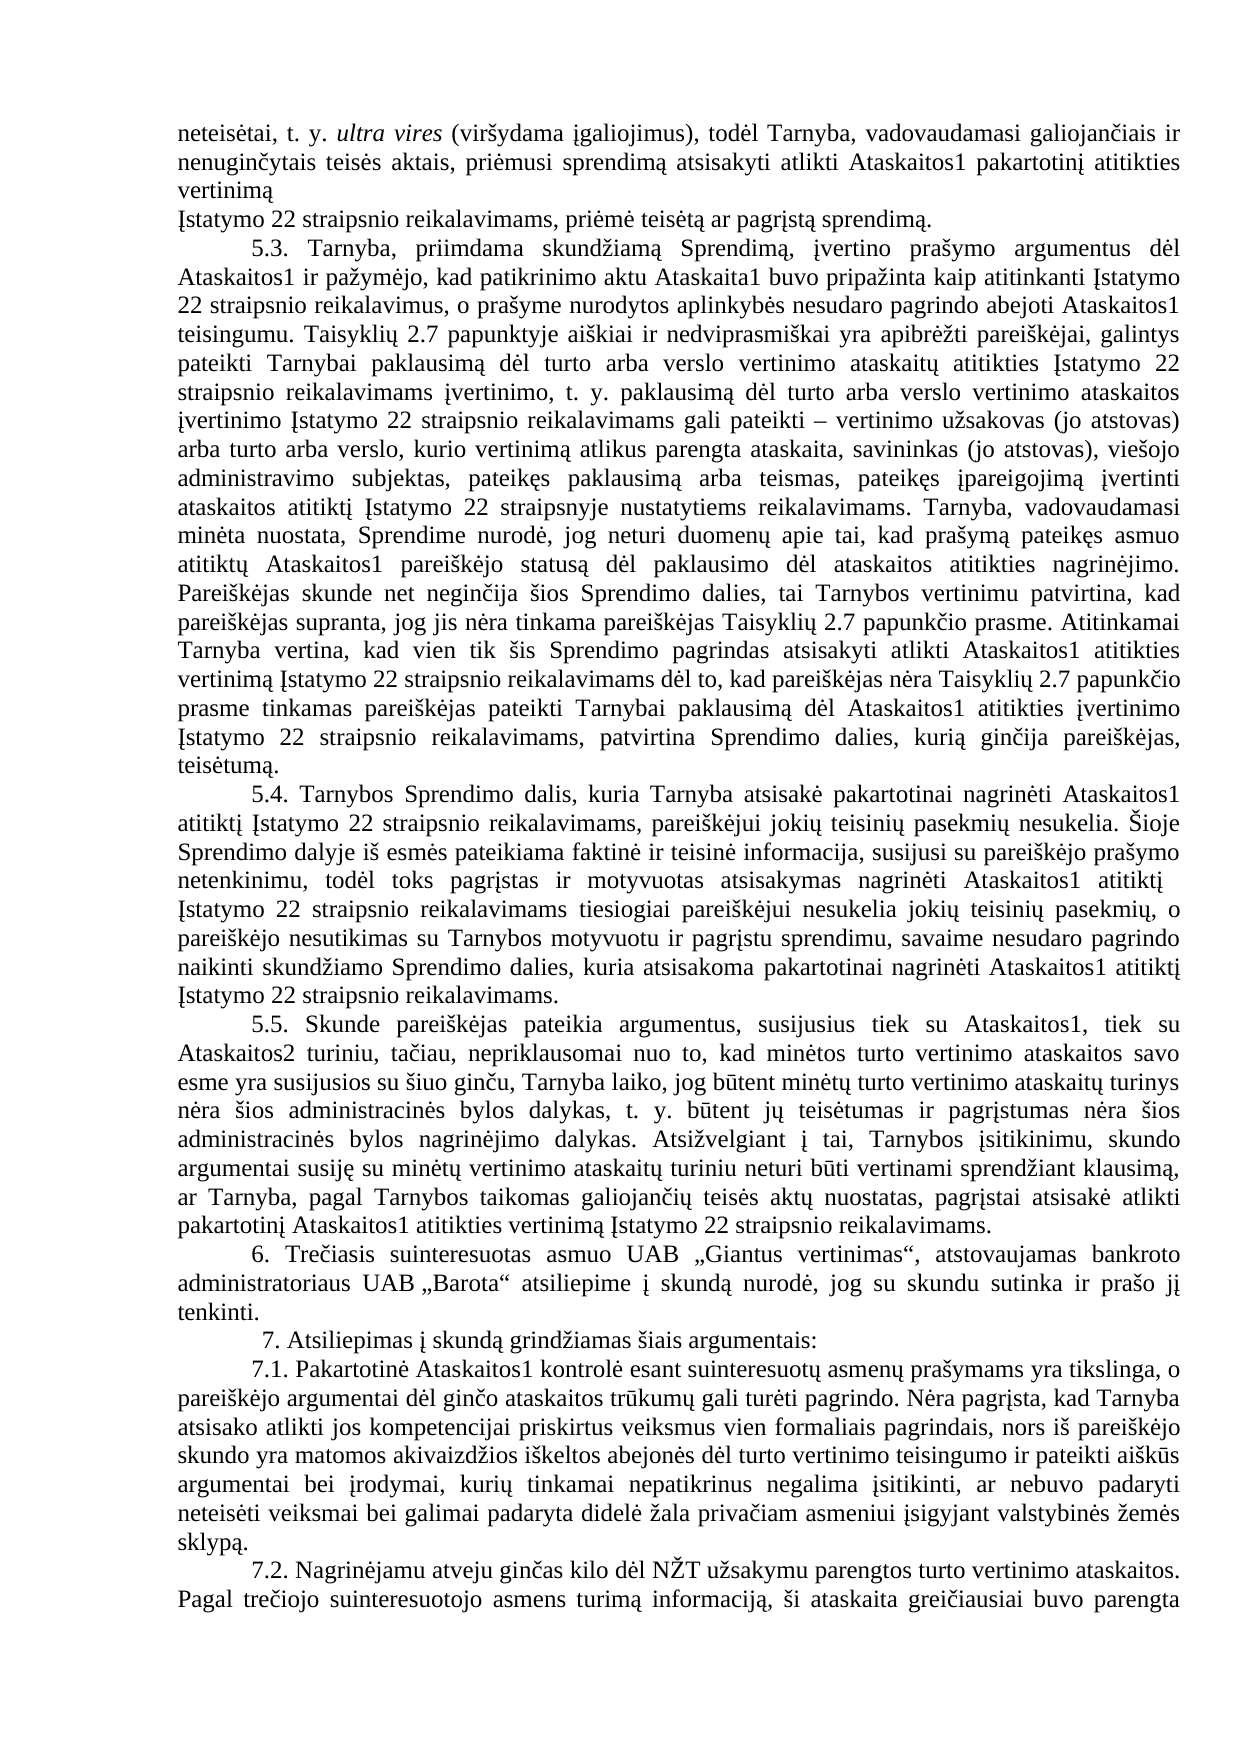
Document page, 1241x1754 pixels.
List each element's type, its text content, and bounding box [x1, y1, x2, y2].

text 7. Atsiliepimas į skundą grindžiamas šiais argumentais: [262, 1326, 1181, 1354]
text 6. Trečiasis suinteresuotas asmuo UAB „Giantus vertinimas“, atstovaujamas bankroto administratoriaus UAB „Barota“ atsiliepime į skundą nurodė, jog su skundu sutinka ir prašo jį tenkinti. [177, 1239, 1181, 1326]
text 7.1. Pakartotinė Ataskaitos1 kontrolė esant suinteresuotų asmenų prašymams yra tikslinga, o pareiškėjo argumentai dėl ginčo ataskaitos trūkumų gali turėti pagrindo. Nėra pagrįsta, kad Tarnyba atsisako atlikti jos kompetencijai priskirtus veiksmus vien formaliais pagrindais, nors iš pareiškėjo skundo yra matomos akivaizdžios iškeltos abejonės dėl turto vertinimo teisingumo ir pateikti aiškūs argumentai bei įrodymai, kurių tinkamai nepatikrinus negalima įsitikinti, ar nebuvo padaryti neteisėti veiksmai bei galimai padaryta didelė žala privačiam asmeniui įsigyjant valstybinės žemės sklypą. [177, 1354, 1181, 1556]
text 5.4. Tarnybos Sprendimo dalis, kuria Tarnyba atsisakė pakartotinai nagrinėti Ataskaitos1 atitiktį Įstatymo 22 straipsnio reikalavimams, pareiškėjui jokių teisinių pasekmių nesukelia. Šioje Sprendimo dalyje iš esmės pateikiama faktinė ir teisinė informacija, susijusi su pareiškėjo prašymo netenkinimu, todėl toks pagrįstas ir motyvuotas atsisakymas nagrinėti Ataskaitos1 atitiktį Įstatymo 22 straipsnio reikalavimams tiesiogiai pareiškėjui nesukelia jokių teisinių pasekmių, o pareiškėjo nesutikimas su Tarnybos motyvuotu ir pagrįstu sprendimu, savaime nesudaro pagrindo naikinti skundžiamo Sprendimo dalies, kuria atsisakoma pakartotinai nagrinėti Ataskaitos1 atitiktį Įstatymo 22 straipsnio reikalavimams. [177, 779, 1181, 1009]
text neteisėtai, t. y. ultra vires (viršydama įgaliojimus), todėl Tarnyba, vadovaudamasi galiojančiais ir nenuginčytais teisės aktais, priėmusi sprendimą atsisakyti atlikti Ataskaitos1 pakartotinį atitikties vertinimą Įstatymo 22 straipsnio reikalavimams, priėmė teisėtą ar pagrįstą sprendimą. [177, 118, 1181, 233]
text 7.2. Nagrinėjamu atveju ginčas kilo dėl NŽT užsakymu parengtos turto vertinimo ataskaitos. Pagal trečiojo suinteresuotojo asmens turimą informaciją, ši ataskaita greičiausiai buvo parengta [177, 1556, 1181, 1613]
text 5.3. Tarnyba, priimdama skundžiamą Sprendimą, įvertino prašymo argumentus dėl Ataskaitos1 ir pažymėjo, kad patikrinimo aktu Ataskaita1 buvo pripažinta kaip atitinkanti Įstatymo 22 straipsnio reikalavimus, o prašyme nurodytos aplinkybės nesudaro pagrindo abejoti Ataskaitos1 teisingumu. Taisyklių 2.7 papunktyje aiškiai ir nedviprasmiškai yra apibrėžti pareiškėjai, galintys pateikti Tarnybai paklausimą dėl turto arba verslo vertinimo ataskaitų atitikties Įstatymo 22 straipsnio reikalavimams įvertinimo, t. y. paklausimą dėl turto arba verslo vertinimo ataskaitos įvertinimo Įstatymo 22 straipsnio reikalavimams gali pateikti – vertinimo užsakovas (jo atstovas) arba turto arba verslo, kurio vertinimą atlikus parengta ataskaita, savininkas (jo atstovas), viešojo administravimo subjektas, pateikęs paklausimą arba teismas, pateikęs įpareigojimą įvertinti ataskaitos atitiktį Įstatymo 22 straipsnyje nustatytiems reikalavimams. Tarnyba, vadovaudamasi minėta nuostata, Sprendime nurodė, jog neturi duomenų apie tai, kad prašymą pateikęs asmuo atitiktų Ataskaitos1 pareiškėjo statusą dėl paklausimo dėl ataskaitos atitikties nagrinėjimo. Pareiškėjas skunde net neginčija šios Sprendimo dalies, tai Tarnybos vertinimu patvirtina, kad pareiškėjas supranta, jog jis nėra tinkama pareiškėjas Taisyklių 2.7 papunkčio prasme. Atitinkamai Tarnyba vertina, kad vien tik šis Sprendimo pagrindas atsisakyti atlikti Ataskaitos1 atitikties vertinimą Įstatymo 22 straipsnio reikalavimams dėl to, kad pareiškėjas nėra Taisyklių 2.7 papunkčio prasme tinkamas pareiškėjas pateikti Tarnybai paklausimą dėl Ataskaitos1 atitikties įvertinimo Įstatymo 22 straipsnio reikalavimams, patvirtina Sprendimo dalies, kurią ginčija pareiškėjas, teisėtumą. [177, 233, 1181, 779]
text 5.5. Skunde pareiškėjas pateikia argumentus, susijusius tiek su Ataskaitos1, tiek su Ataskaitos2 turiniu, tačiau, nepriklausomai nuo to, kad minėtos turto vertinimo ataskaitos savo esme yra susijusios su šiuo ginču, Tarnyba laiko, jog būtent minėtų turto vertinimo ataskaitų turinys nėra šios administracinės bylos dalykas, t. y. būtent jų teisėtumas ir pagrįstumas nėra šios administracinės bylos nagrinėjimo dalykas. Atsižvelgiant į tai, Tarnybos įsitikinimu, skundo argumentai susiję su minėtų vertinimo ataskaitų turiniu neturi būti vertinami sprendžiant klausimą, ar Tarnyba, pagal Tarnybos taikomas galiojančių teisės aktų nuostatas, pagrįstai atsisakė atlikti pakartotinį Ataskaitos1 atitikties vertinimą Įstatymo 22 straipsnio reikalavimams. [177, 1009, 1181, 1239]
